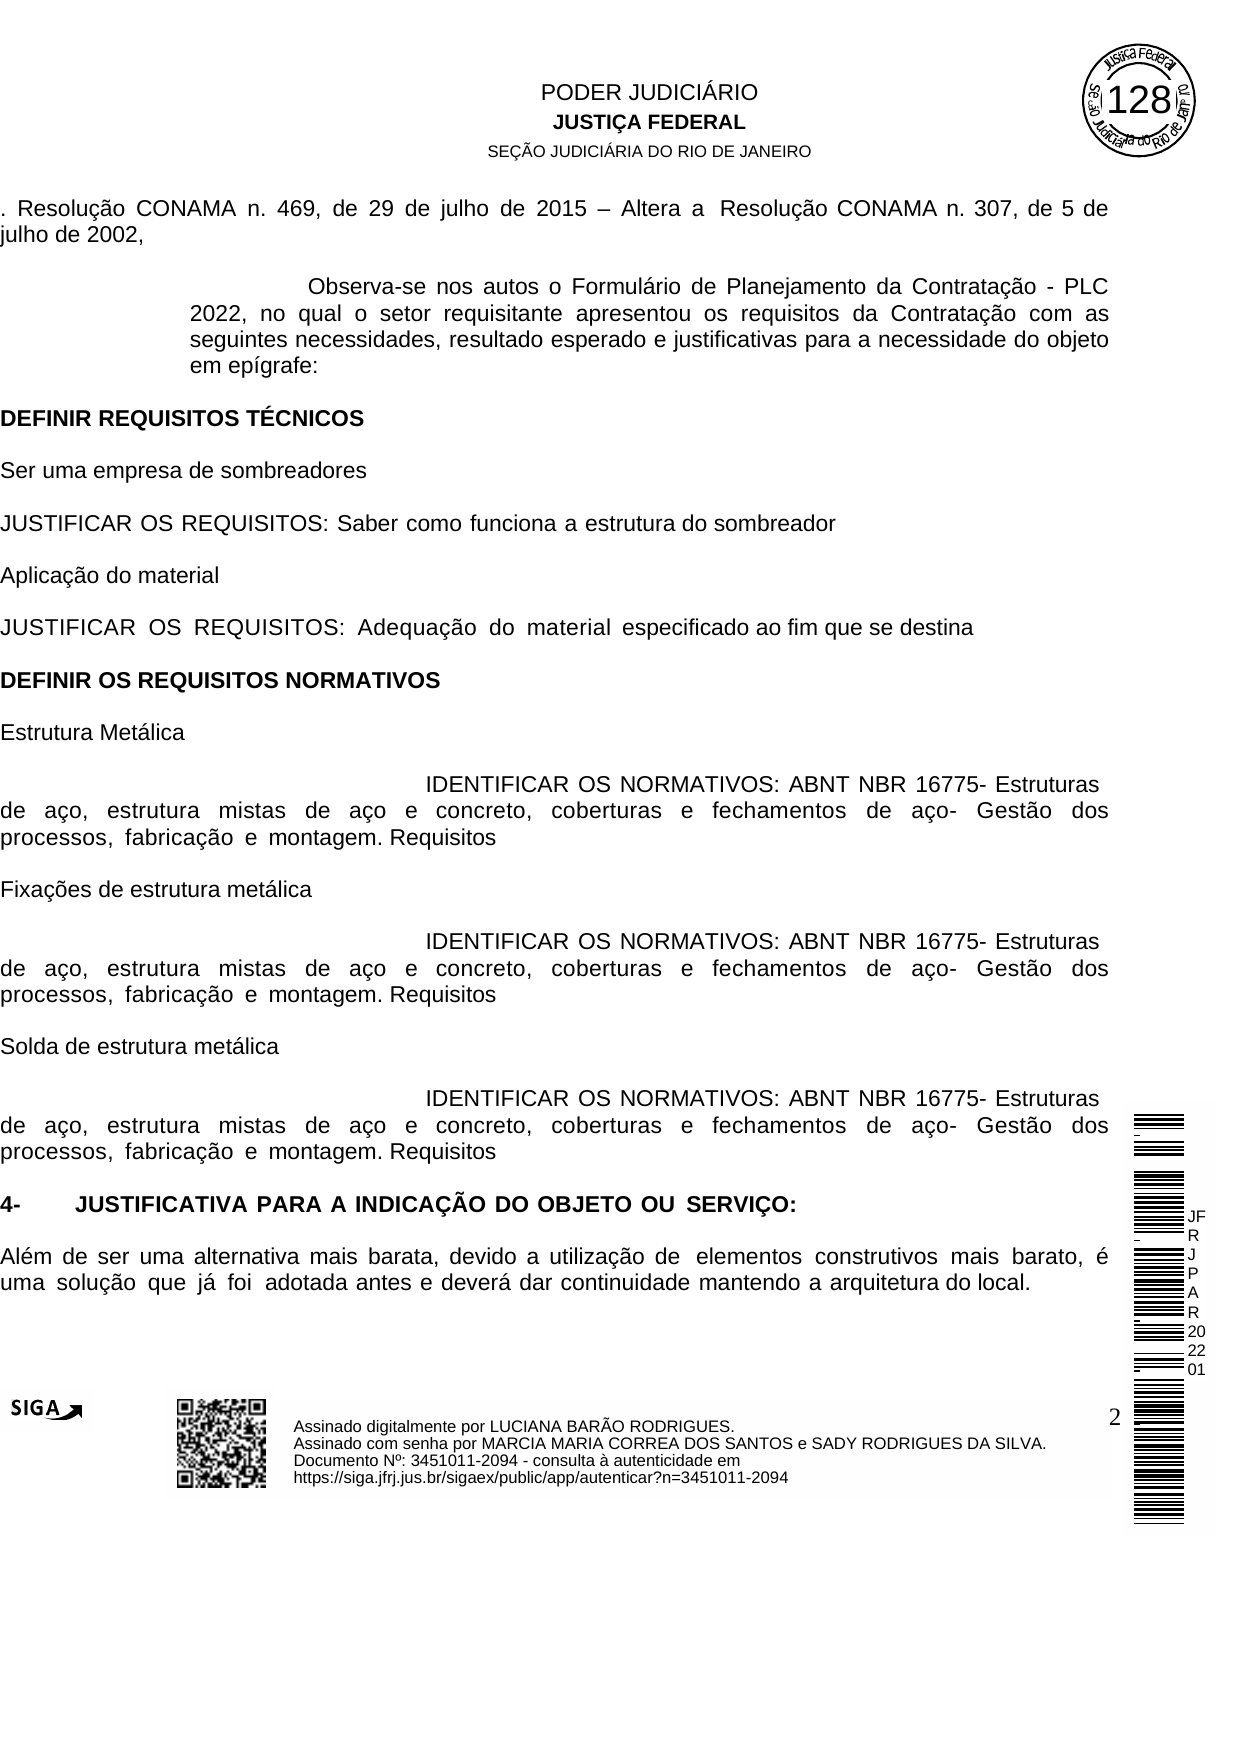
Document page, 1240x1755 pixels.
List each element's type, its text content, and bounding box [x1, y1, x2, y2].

text IDENTIFICAR OS NORMATIVOS: ABNT NBR 16775- Estruturas [425, 1085, 1239, 1112]
text Observa-se nos autos o Formulário de Planejamento da Contratação - PLC 2022, no qual o setor requisitante apresentou os requisitos da Contratação com as seguintes necessidades, resultado esperado e justificativas para a necessidade do objeto em epígrafe: [189, 273, 1109, 379]
list DEFINIR OS REQUISITOS NORMATIVOS [0, 667, 1239, 693]
text IDENTIFICAR OS NORMATIVOS: ABNT NBR 16775- Estruturas [425, 771, 1239, 797]
list Fixações de estrutura metálica [0, 876, 1239, 902]
text JUSTIFICAR OS REQUISITOS: Saber como funciona a estrutura do sombreador [0, 509, 1109, 536]
list JUSTIFICATIVA PARA A INDICAÇÃO DO OBJETO OU SERVIÇO: [0, 1191, 1109, 1217]
list Aplicação do material [0, 562, 1239, 588]
text IDENTIFICAR OS NORMATIVOS: ABNT NBR 16775- Estruturas [425, 928, 1239, 954]
text de aço, estrutura mistas de aço e concreto, coberturas e fechamentos de aço- Gestão dos processos, fabricação e montagem. Requisitos [0, 797, 1109, 850]
text e [1180, 96, 1192, 105]
list Ser uma empresa de sombreadores [0, 457, 1239, 484]
text . Resolução CONAMA n. 469, de 29 de julho de 2015 – Altera a Resolução CONAMA n. 307, de 5 de julho de 2002, [0, 195, 1109, 247]
list Solda de estrutura metálica [0, 1033, 1239, 1059]
text ç [1088, 97, 1100, 106]
text de aço, estrutura mistas de aço e concreto, coberturas e fechamentos de aço- Gestão dos processos, fabricação e montagem. Requisitos [0, 955, 1109, 1007]
text Além de ser uma alternativa mais barata, devido a utilização de elementos construtivos mais barato, é uma solução que já foi adotada antes e deverá dar continuidade mantendo a arquitetura do local. [0, 1243, 1109, 1296]
list Estrutura Metálica [0, 719, 1239, 745]
list JFRJPAR202201785A [1187, 1207, 1206, 1379]
list DEFINIR REQUISITOS TÉCNICOS [0, 405, 1239, 431]
text JUSTIFICAR OS REQUISITOS: Adequação do material especificado ao fim que se destina [0, 614, 1109, 640]
text de aço, estrutura mistas de aço e concreto, coberturas e fechamentos de aço- Gestão dos processos, fabricação e montagem. Requisitos [0, 1112, 1109, 1164]
